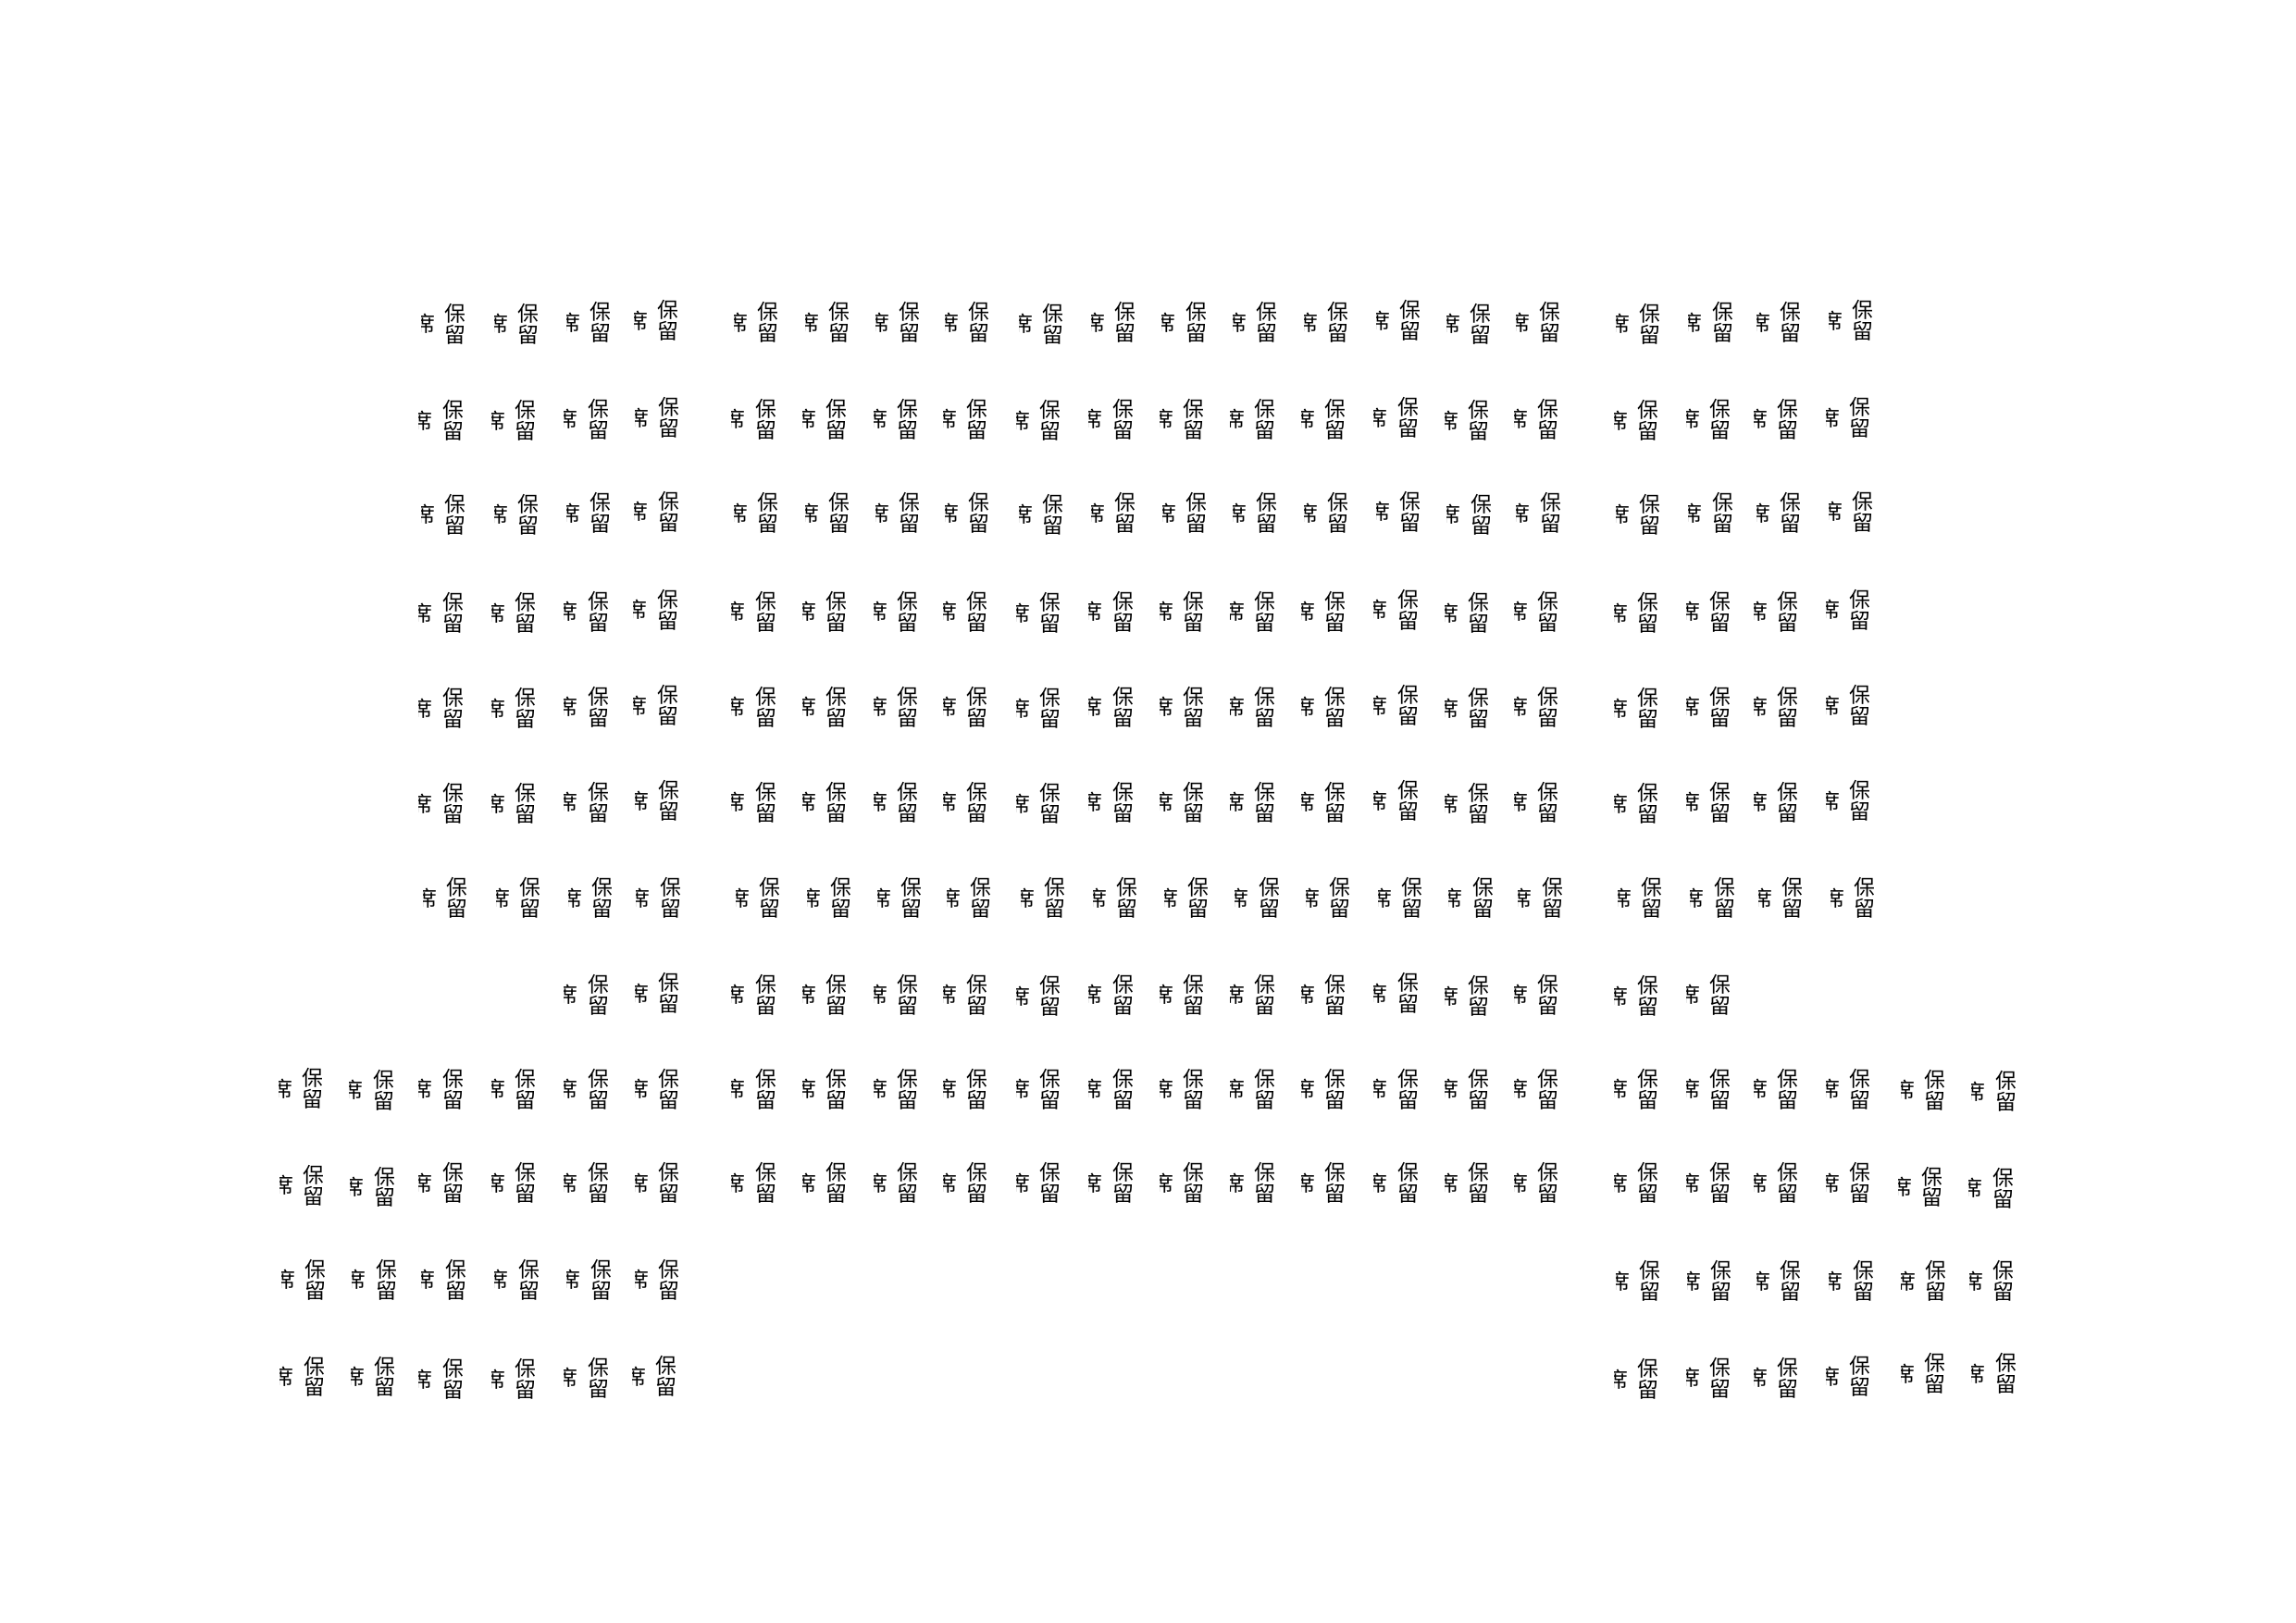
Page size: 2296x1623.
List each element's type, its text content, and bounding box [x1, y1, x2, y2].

text 保留席 [1089, 581, 1138, 641]
text 保留席 [874, 772, 923, 832]
text 保留席 [732, 676, 781, 737]
text 保留席 [1514, 676, 1563, 737]
text 保留席 [279, 1155, 329, 1215]
text 保留席 [805, 291, 854, 353]
text 保留席 [419, 582, 468, 643]
text 保留席 [1901, 1344, 1951, 1404]
text 保留席 [1686, 1153, 1735, 1213]
text 保留席 [1445, 678, 1494, 738]
text 保留席 [1374, 962, 1423, 1023]
text 保留席 [1617, 484, 1666, 544]
text 保留席 [496, 868, 545, 928]
text 保留席 [1017, 678, 1066, 738]
text 保留席 [1614, 1349, 1663, 1409]
text 保留席 [1686, 772, 1735, 832]
text 保留席 [1898, 1157, 1947, 1217]
text 保留席 [946, 483, 995, 543]
text 保留席 [1755, 1153, 1804, 1213]
text 保留席 [1233, 291, 1283, 353]
text 保留席 [1686, 1059, 1735, 1119]
text 保留席 [1514, 1153, 1563, 1213]
text 保留席 [566, 483, 616, 543]
text 保留席 [1447, 293, 1496, 353]
text 保留席 [1969, 1158, 2018, 1219]
text 保留席 [1901, 1059, 1951, 1120]
text 保留席 [1094, 868, 1143, 928]
text 保留席 [1234, 483, 1283, 543]
text 保留席 [874, 676, 923, 737]
text 保留席 [1689, 483, 1738, 543]
text 保留席 [1017, 1153, 1066, 1213]
text 保留席 [565, 676, 614, 737]
text 保留席 [874, 964, 923, 1024]
text 保留席 [948, 868, 997, 928]
text 保留席 [1374, 387, 1423, 448]
text 保留席 [1902, 1251, 1951, 1311]
text 保留席 [565, 389, 614, 449]
text 保留席 [1614, 582, 1663, 643]
text 保留席 [423, 868, 473, 928]
text 保留席 [1306, 868, 1355, 928]
text 保留席 [492, 1059, 541, 1119]
text 保留席 [492, 582, 541, 643]
text 保留席 [492, 1153, 541, 1213]
text 保留席 [874, 581, 923, 641]
text 保留席 [1827, 1059, 1876, 1119]
text 保留席 [1304, 291, 1353, 353]
text 保留席 [732, 1153, 781, 1213]
text 保留席 [419, 390, 468, 451]
text 保留席 [1017, 582, 1066, 643]
text 保留席 [734, 291, 784, 353]
text 保留席 [280, 1346, 329, 1406]
text 保留席 [874, 1153, 923, 1213]
text 保留席 [1231, 389, 1280, 449]
text 保留席 [1755, 1059, 1804, 1119]
text 保留席 [1302, 964, 1351, 1024]
text 保留席 [1374, 1153, 1423, 1213]
text 保留席 [1089, 1153, 1138, 1213]
text 保留席 [279, 1058, 328, 1119]
text 保留席 [732, 772, 781, 832]
text 保留席 [1687, 1251, 1736, 1311]
text 保留席 [565, 1347, 614, 1407]
text 保留席 [1231, 772, 1280, 832]
text 保留席 [1160, 389, 1210, 449]
text 保留席 [1617, 1251, 1666, 1311]
text 保留席 [565, 964, 614, 1024]
text 保留席 [874, 389, 923, 449]
text 保留席 [1449, 868, 1498, 928]
text 保留席 [568, 868, 618, 928]
text 保留席 [1091, 291, 1141, 353]
text 保留席 [1614, 678, 1663, 738]
text 保留席 [353, 1249, 402, 1309]
text 保留席 [495, 1249, 544, 1309]
text 保留席 [635, 387, 684, 448]
text 保留席 [1160, 1153, 1210, 1213]
text 保留席 [1514, 581, 1563, 641]
text 保留席 [802, 964, 852, 1024]
text 保留席 [565, 772, 614, 832]
text 保留席 [1017, 965, 1066, 1026]
text 保留席 [1827, 1345, 1876, 1406]
text 保留席 [1829, 481, 1878, 541]
text 保留席 [1972, 1344, 2021, 1404]
text 保留席 [1017, 774, 1066, 834]
text 保留席 [567, 1249, 616, 1309]
text 保留席 [802, 676, 852, 737]
text 保留席 [737, 868, 786, 928]
text 保留席 [1689, 291, 1738, 353]
text 保留席 [1302, 1153, 1351, 1213]
text 保留席 [634, 675, 683, 736]
text 保留席 [1686, 389, 1735, 449]
text 保留席 [1619, 868, 1668, 928]
text 保留席 [1517, 291, 1566, 353]
text 保留席 [1514, 964, 1563, 1024]
text 保留席 [1691, 868, 1740, 928]
text 保留席 [1514, 1059, 1563, 1119]
text 保留席 [802, 1059, 852, 1119]
text 保留席 [1755, 676, 1804, 737]
text 保留席 [492, 390, 541, 451]
text 保留席 [1089, 676, 1138, 737]
text 保留席 [1378, 868, 1428, 928]
text 保留席 [1445, 774, 1494, 834]
text 保留席 [876, 291, 925, 353]
text 保留席 [732, 581, 781, 641]
text 保留席 [421, 293, 470, 353]
text 保留席 [1091, 483, 1141, 543]
text 保留席 [1376, 291, 1425, 351]
text 保留席 [494, 484, 543, 544]
text 保留席 [1614, 1153, 1663, 1213]
text 保留席 [1302, 389, 1351, 449]
text 保留席 [1756, 291, 1806, 353]
text 保留席 [1517, 483, 1566, 543]
text 保留席 [1160, 581, 1210, 641]
text 保留席 [802, 1153, 852, 1213]
text 保留席 [943, 964, 992, 1024]
text 保留席 [350, 1059, 399, 1120]
text 保留席 [946, 291, 995, 353]
text 保留席 [1235, 868, 1285, 928]
text 保留席 [1755, 1347, 1804, 1407]
text 保留席 [1830, 1251, 1879, 1311]
text 保留席 [1445, 1153, 1494, 1213]
text 保留席 [1374, 579, 1423, 640]
text 保留席 [1160, 676, 1210, 737]
text 保留席 [1445, 582, 1494, 643]
text 保留席 [1019, 293, 1068, 353]
text 保留席 [1162, 483, 1211, 543]
text 保留席 [1302, 581, 1351, 641]
text 保留席 [351, 1346, 401, 1406]
text 保留席 [419, 678, 468, 738]
text 保留席 [1758, 868, 1807, 928]
text 保留席 [943, 676, 992, 737]
text 保留席 [635, 1249, 684, 1309]
text 保留席 [632, 1345, 681, 1406]
text 保留席 [1829, 291, 1878, 351]
text 保留席 [492, 678, 541, 738]
text 保留席 [419, 1153, 468, 1213]
text 保留席 [1827, 1153, 1876, 1213]
text 保留席 [876, 483, 925, 543]
text 保留席 [351, 1157, 400, 1217]
text 保留席 [421, 484, 471, 544]
text 保留席 [1445, 1059, 1494, 1119]
text 保留席 [419, 774, 468, 834]
text 保留席 [1231, 1059, 1280, 1119]
text 保留席 [1021, 868, 1071, 928]
text 保留席 [635, 771, 684, 831]
text 保留席 [635, 1059, 684, 1119]
text 保留席 [1089, 964, 1138, 1024]
text 保留席 [1445, 965, 1494, 1026]
text 保留席 [1231, 964, 1280, 1024]
text 保留席 [1614, 774, 1663, 834]
text 保留席 [419, 1349, 468, 1409]
text 保留席 [1302, 676, 1351, 737]
text 保留席 [1827, 771, 1876, 831]
text 保留席 [807, 868, 856, 928]
text 保留席 [1969, 1251, 2019, 1311]
text 保留席 [1827, 387, 1876, 448]
text 保留席 [1614, 965, 1663, 1026]
text 保留席 [874, 1059, 923, 1119]
text 保留席 [1514, 772, 1563, 832]
text 保留席 [1374, 771, 1423, 831]
text 保留席 [1160, 964, 1210, 1024]
text 保留席 [805, 483, 854, 543]
text 保留席 [1160, 772, 1210, 832]
text 保留席 [635, 1153, 684, 1213]
text 保留席 [1017, 390, 1066, 451]
text 保留席 [802, 772, 852, 832]
text 保留席 [732, 389, 781, 449]
text 保留席 [943, 1153, 992, 1213]
text 保留席 [1374, 1059, 1423, 1119]
text 保留席 [1164, 868, 1213, 928]
text 保留席 [1614, 390, 1663, 451]
text 保留席 [1304, 483, 1353, 543]
text 保留席 [943, 772, 992, 832]
text 保留席 [1162, 291, 1211, 353]
text 保留席 [635, 962, 684, 1023]
text 保留席 [732, 1059, 781, 1119]
text 保留席 [1374, 675, 1423, 736]
text 保留席 [802, 581, 852, 641]
text 保留席 [1686, 964, 1735, 1024]
text 保留席 [943, 581, 992, 641]
text 保留席 [566, 291, 615, 353]
text 保留席 [1755, 581, 1804, 641]
text 保留席 [1756, 1251, 1806, 1311]
text 保留席 [1447, 484, 1496, 544]
text 保留席 [1827, 675, 1876, 736]
text 保留席 [635, 291, 684, 351]
text 保留席 [422, 1249, 471, 1309]
text 保留席 [565, 581, 614, 641]
text 保留席 [281, 1249, 331, 1309]
text 保留席 [1686, 581, 1735, 641]
text 保留席 [1302, 1059, 1351, 1119]
text 保留席 [565, 1059, 614, 1119]
text 保留席 [732, 964, 781, 1024]
text 保留席 [494, 293, 543, 353]
text 保留席 [1686, 1347, 1735, 1407]
text 保留席 [1686, 676, 1735, 737]
text 保留席 [1519, 868, 1568, 928]
text 保留席 [1445, 390, 1494, 451]
text 保留席 [1089, 772, 1138, 832]
text 保留席 [492, 774, 541, 834]
text 保留席 [1160, 1059, 1210, 1119]
text 保留席 [1017, 1059, 1066, 1119]
text 保留席 [943, 1059, 992, 1119]
text 保留席 [492, 1349, 541, 1409]
text 保留席 [1827, 579, 1876, 640]
text 保留席 [565, 1153, 614, 1213]
text 保留席 [1755, 389, 1804, 449]
text 保留席 [1972, 1061, 2021, 1121]
text 保留席 [419, 1059, 468, 1119]
text 保留席 [1514, 389, 1563, 449]
text 保留席 [1756, 483, 1806, 543]
text 保留席 [1089, 389, 1138, 449]
text 保留席 [734, 483, 784, 543]
text 保留席 [635, 481, 684, 541]
text 保留席 [943, 389, 992, 449]
text 保留席 [1302, 772, 1351, 832]
text 保留席 [1019, 484, 1068, 544]
text 保留席 [634, 579, 683, 640]
text 保留席 [1755, 772, 1804, 832]
text 保留席 [802, 389, 852, 449]
text 保留席 [878, 868, 927, 928]
text 保留席 [1376, 481, 1426, 541]
text 保留席 [1231, 581, 1280, 641]
text 保留席 [1831, 868, 1880, 928]
text 保留席 [1231, 1153, 1280, 1213]
text 保留席 [1617, 293, 1666, 353]
text 保留席 [1089, 1059, 1138, 1119]
text 保留席 [637, 868, 686, 928]
text 保留席 [1614, 1059, 1663, 1119]
text 保留席 [1231, 676, 1280, 737]
